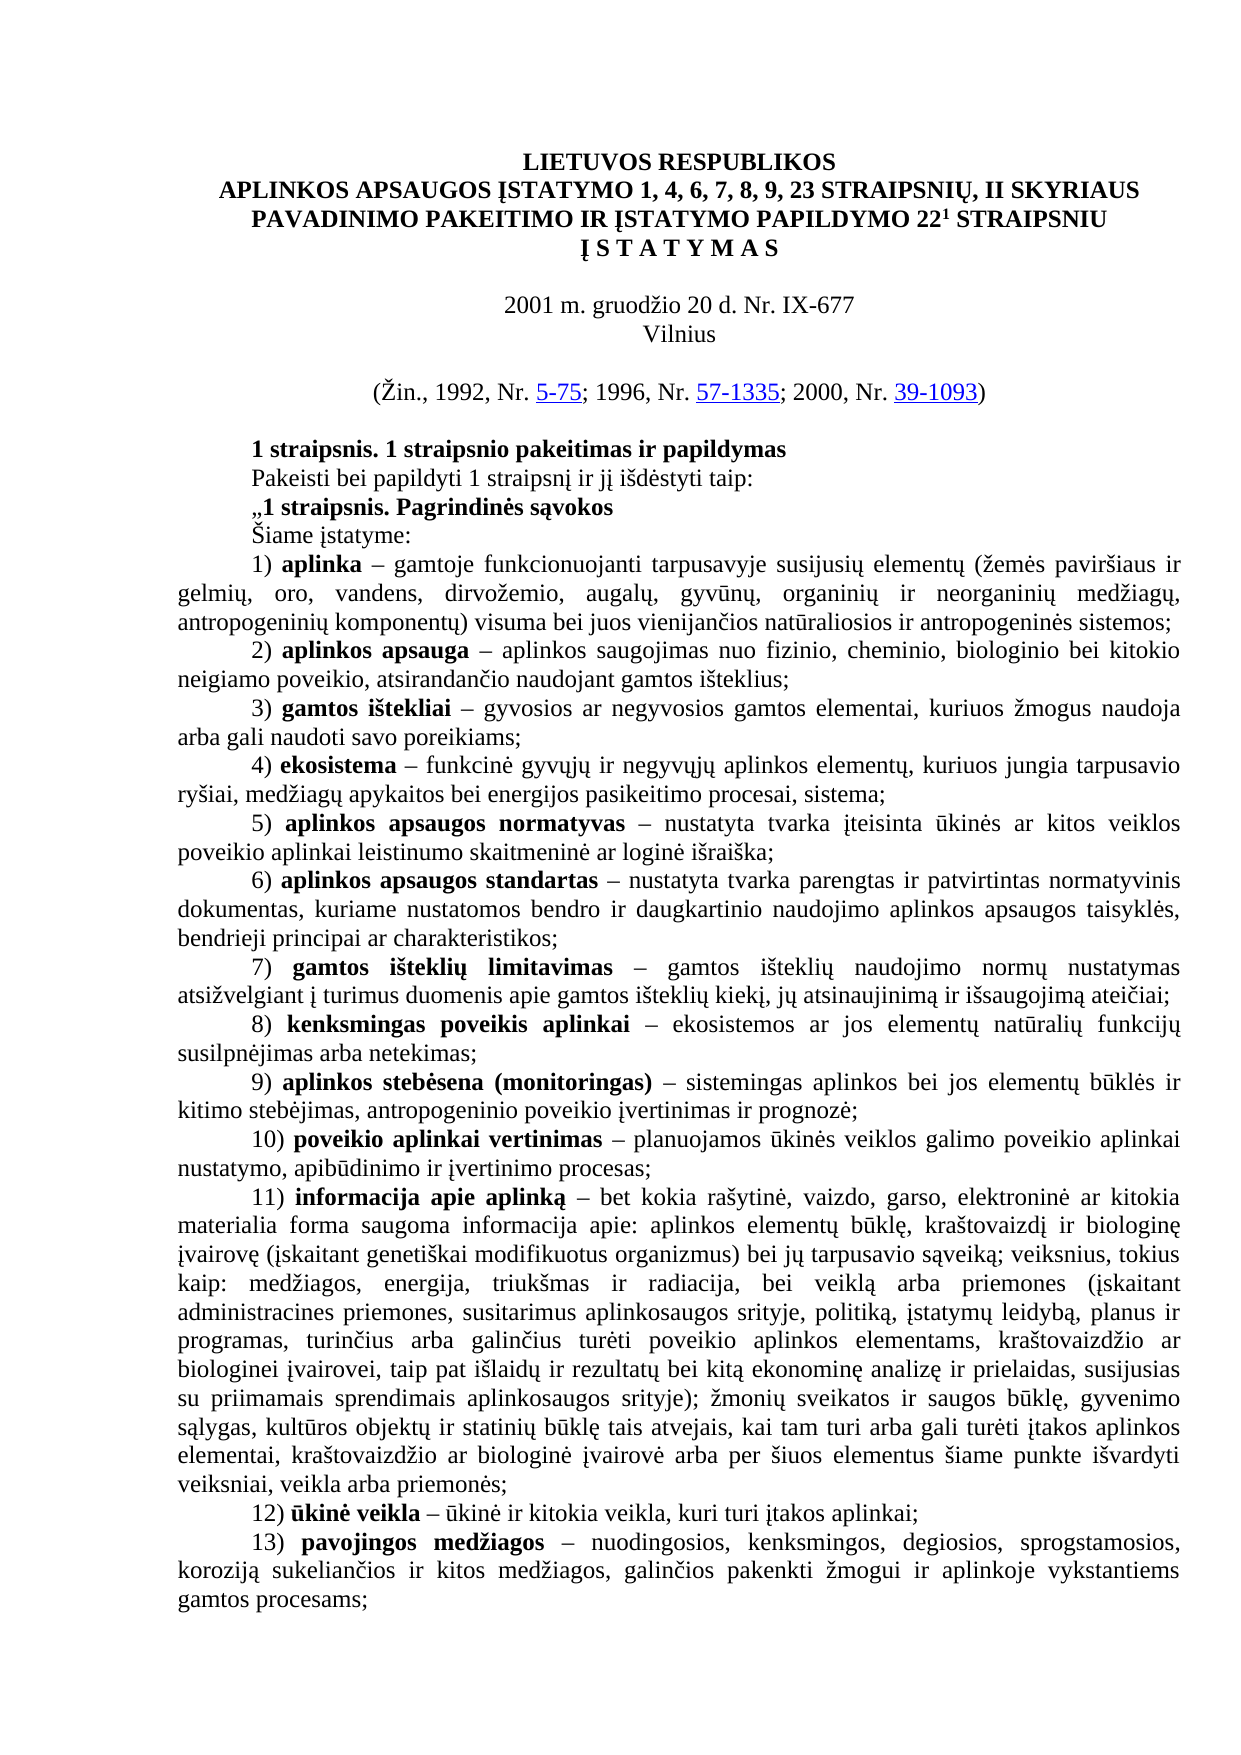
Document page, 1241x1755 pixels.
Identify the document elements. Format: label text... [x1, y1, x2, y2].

text Vilnius [177, 319, 1181, 348]
text 9) aplinkos stebėsena (monitoringas) – sistemingas aplinkos bei jos elementų būklės ir kitimo stebėjimas, antropogeninio poveikio įvertinimas ir prognozė; [177, 1067, 1181, 1124]
text 8) kenksmingas poveikis aplinkai – ekosistemos ar jos elementų natūralių funkcijų susilpnėjimas arba netekimas; [177, 1009, 1181, 1067]
text Pakeisti bei papildyti 1 straipsnį ir jį išdėstyti taip: [177, 463, 1181, 492]
text (Žin., 1992, Nr. 5-75; 1996, Nr. 57-1335; 2000, Nr. 39-1093) [177, 377, 1181, 406]
text 7) gamtos išteklių limitavimas – gamtos išteklių naudojimo normų nustatymas atsižvelgiant į turimus duomenis apie gamtos išteklių kiekį, jų atsinaujinimą ir išsaugojimą ateičiai; [177, 952, 1181, 1009]
text 10) poveikio aplinkai vertinimas – planuojamos ūkinės veiklos galimo poveikio aplinkai nustatymo, apibūdinimo ir įvertinimo procesas; [177, 1124, 1181, 1182]
text 1 straipsnis. 1 straipsnio pakeitimas ir papildymas [177, 434, 1181, 463]
text 4) ekosistema – funkcinė gyvųjų ir negyvųjų aplinkos elementų, kuriuos jungia tarpusavio ryšiai, medžiagų apykaitos bei energijos pasikeitimo procesai, sistema; [177, 751, 1181, 808]
text 12) ūkinė veikla – ūkinė ir kitokia veikla, kuri turi įtakos aplinkai; [177, 1498, 1181, 1527]
text 11) informacija apie aplinką – bet kokia rašytinė, vaizdo, garso, elektroninė ar kitokia materialia forma saugoma informacija apie: aplinkos elementų būklę, kraštovaizdį ir biologinę įvairovę (įskaitant genetiškai modifikuotus organizmus) bei jų tarpusavio sąveiką; veiksnius, tokius kaip: medžiagos, energija, triukšmas ir radiacija, bei veiklą arba priemones (įskaitant administracines priemones, susitarimus aplinkosaugos srityje, politiką, įstatymų leidybą, planus ir programas, turinčius arba galinčius turėti poveikio aplinkos elementams, kraštovaizdžio ar biologinei įvairovei, taip pat išlaidų ir rezultatų bei kitą ekonominę analizę ir prielaidas, susijusias su priimamais sprendimais aplinkosaugos srityje); žmonių sveikatos ir saugos būklę, gyvenimo sąlygas, kultūros objektų ir statinių būklę tais atvejais, kai tam turi arba gali turėti įtakos aplinkos elementai, kraštovaizdžio ar biologinė įvairovė arba per šiuos elementus šiame punkte išvardyti veiksniai, veikla arba priemonės; [177, 1182, 1181, 1498]
text 13) pavojingos medžiagos – nuodingosios, kenksmingos, degiosios, sprogstamosios, koroziją sukeliančios ir kitos medžiagos, galinčios pakenkti žmogui ir aplinkoje vykstantiems gamtos procesams; [177, 1527, 1181, 1613]
text 6) aplinkos apsaugos standartas – nustatyta tvarka parengtas ir patvirtintas normatyvinis dokumentas, kuriame nustatomos bendro ir daugkartinio naudojimo aplinkos apsaugos taisyklės, bendrieji principai ar charakteristikos; [177, 866, 1181, 952]
text Į S T A T Y M A S [177, 233, 1181, 262]
text APLINKOS APSAUGOS ĮSTATYMO 1, 4, 6, 7, 8, 9, 23 STRAIPSNIŲ, II SKYRIAUS PAVADINIMO PAKEITIMO IR ĮSTATYMO PAPILDYMO 221 STRAIPSNIU [177, 176, 1181, 233]
text 3) gamtos ištekliai – gyvosios ar negyvosios gamtos elementai, kuriuos žmogus naudoja arba gali naudoti savo poreikiams; [177, 693, 1181, 751]
text 2001 m. gruodžio 20 d. Nr. IX-677 [177, 291, 1181, 319]
text 2) aplinkos apsauga – aplinkos saugojimas nuo fizinio, cheminio, biologinio bei kitokio neigiamo poveikio, atsirandančio naudojant gamtos išteklius; [177, 636, 1181, 693]
text LIETUVOS RESPUBLIKOS [177, 147, 1181, 176]
text Šiame įstatyme: [177, 521, 1181, 549]
text 1) aplinka – gamtoje funkcionuojanti tarpusavyje susijusių elementų (žemės paviršiaus ir gelmių, oro, vandens, dirvožemio, augalų, gyvūnų, organinių ir neorganinių medžiagų, antropogeninių komponentų) visuma bei juos vienijančios natūraliosios ir antropogeninės sistemos; [177, 549, 1181, 636]
text 5) aplinkos apsaugos normatyvas – nustatyta tvarka įteisinta ūkinės ar kitos veiklos poveikio aplinkai leistinumo skaitmeninė ar loginė išraiška; [177, 808, 1181, 866]
text „1 straipsnis. Pagrindinės sąvokos [177, 492, 1181, 521]
